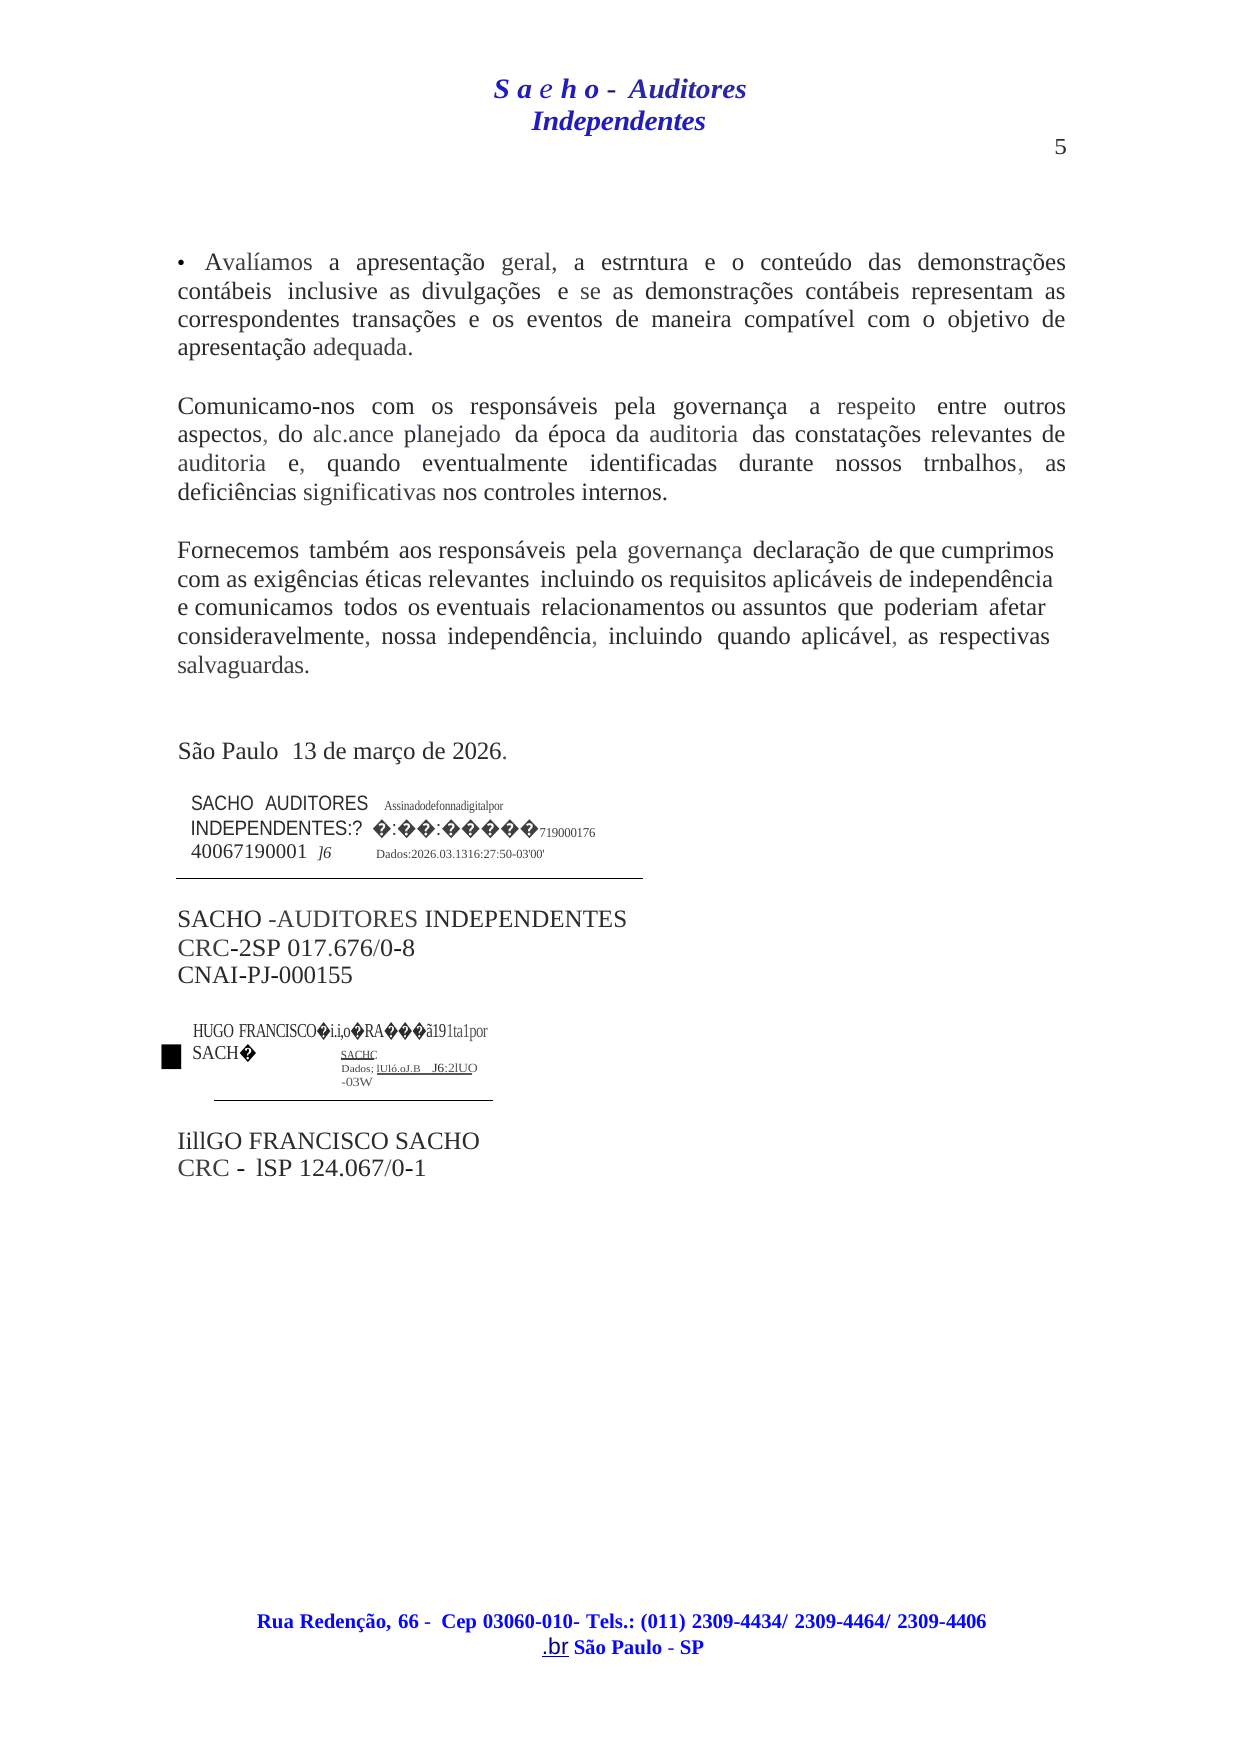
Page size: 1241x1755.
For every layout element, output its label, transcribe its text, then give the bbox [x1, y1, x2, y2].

text HUGO FRANCISCO�i.i,o�RA���ã191ta1por SACH� SACHC [192, 1020, 493, 1064]
text Fornecemos também aos responsáveis pela governança declaração de que cumprimos com as exigências éticas relevantes incluindo os requisitos aplicáveis de independência e comunicamos todos os eventuais relacionamentos ou assuntos que poderiam afetar consideravelmente, nossa independência, incluindo quando aplicável, as respectivas salvaguardas. [177, 535, 1062, 679]
text ■ [159, 1027, 184, 1084]
text São Paulo 13 de março de 2026. [178, 736, 1182, 765]
text -03W [341, 1075, 1182, 1089]
text IillGO FRANCISCO SACHO CRC - lSP 124.067/0-1 [177, 1127, 493, 1182]
text Comunicamo-nos com os responsáveis pela governança a respeito entre outros aspectos, do alc.ance planejado da época da auditoria das constatações relevantes de auditoria e, quando eventualmente identificadas durante nossos trnbalhos, as deficiências significativas nos controles internos. [177, 391, 1066, 506]
text Dados; lUló.oJ.B J6:2lUO [341, 1064, 1182, 1075]
text SACHO AUDITORES Assinadodefonnadigitalpor [191, 791, 1182, 814]
text INDEPENDENTES:? �:��:�����719000176 [190, 818, 1182, 840]
text CNAI-PJ-000155 [177, 961, 1182, 989]
text 40067190001 ]6 Dados:2026.03.1316:27:50-03'00' [191, 840, 1182, 863]
text SACHO -AUDITORES INDEPENDENTES CRC-2SP 017.676/0-8 [177, 904, 637, 961]
list Avalíamos a apresentação geral, a estrntura e o conteúdo das demonstrações contábeis inclusive as divulgações e se as demonstrações contábeis representam as correspondentes transações e os eventos de maneira compatível com o objetivo de apresentação adequada. [177, 248, 1066, 361]
